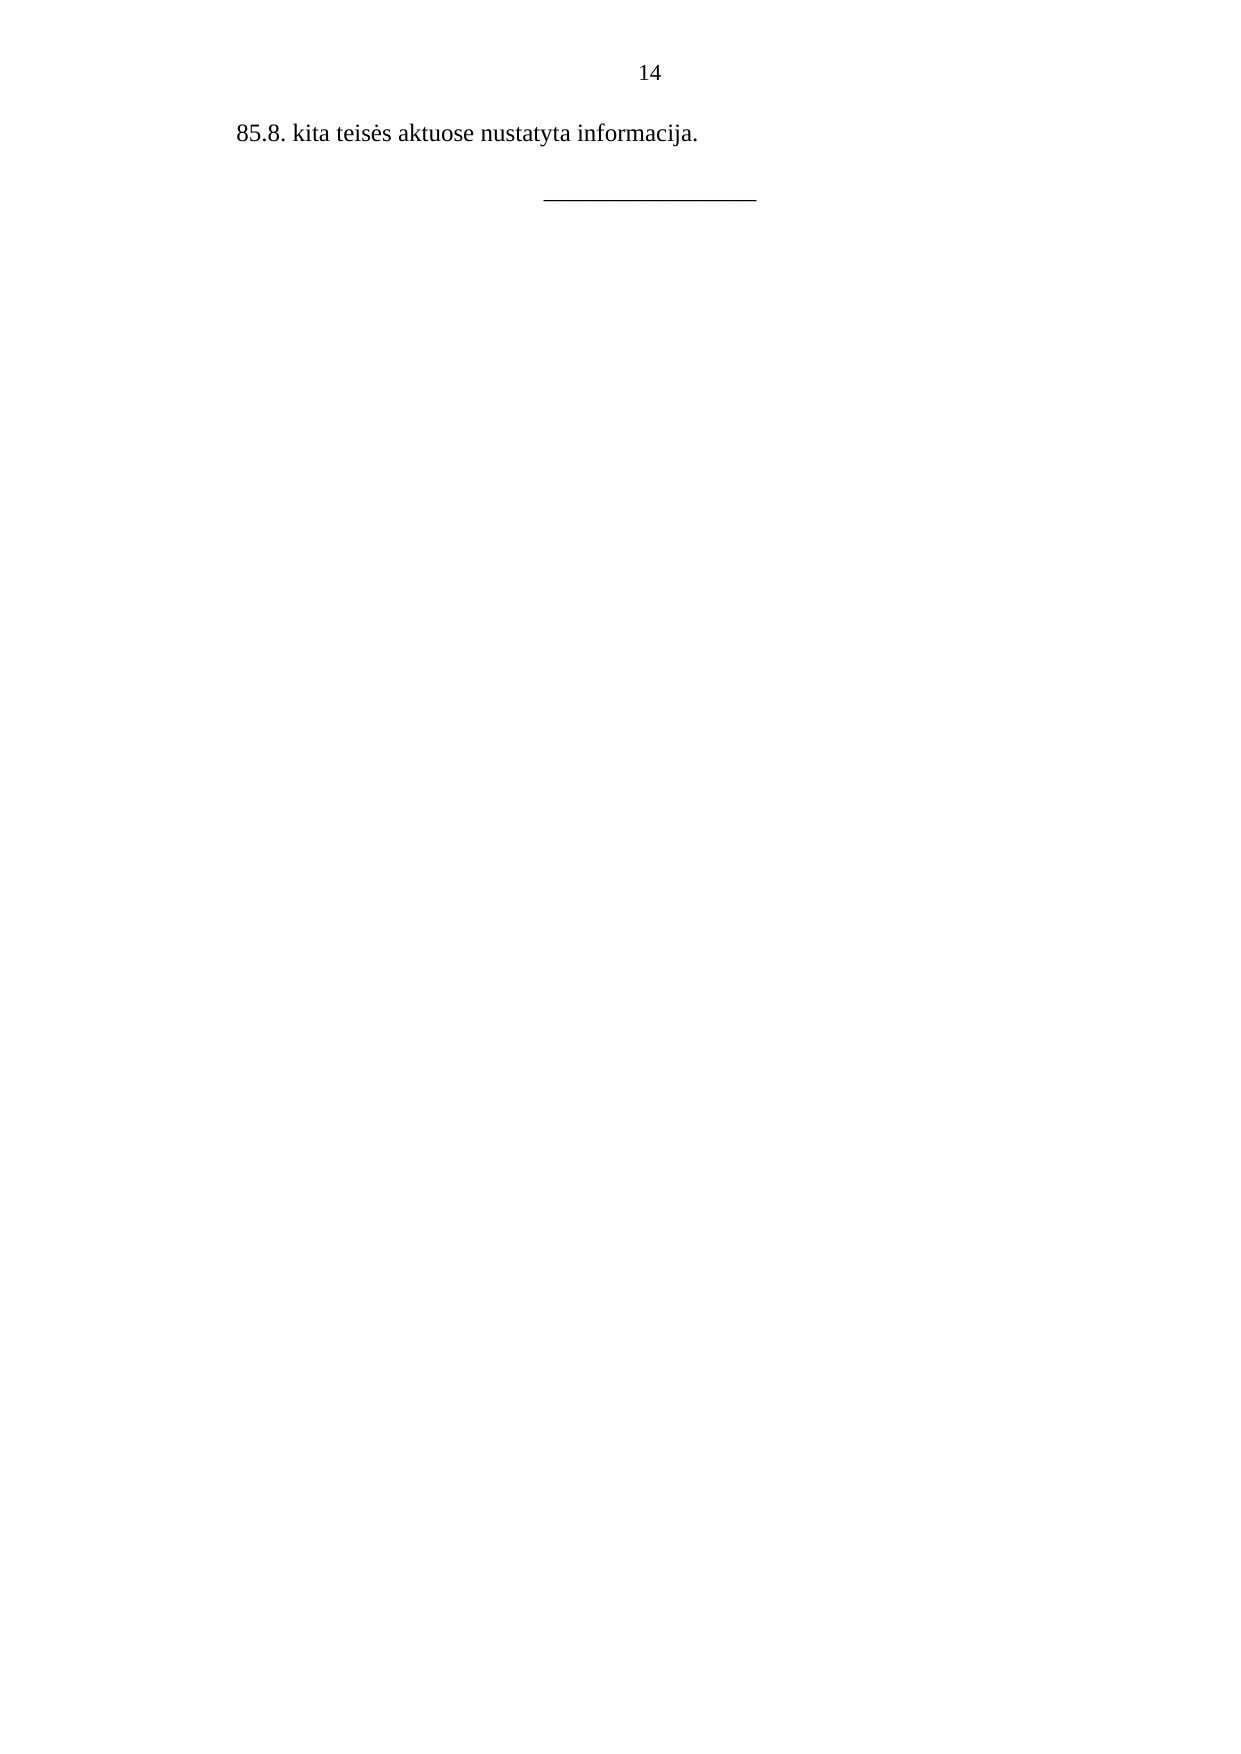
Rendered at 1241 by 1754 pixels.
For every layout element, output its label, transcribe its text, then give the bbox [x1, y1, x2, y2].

text _________________ [177, 176, 1122, 204]
text 85.8. kita teisės aktuose nustatyta informacija. [177, 118, 1122, 147]
